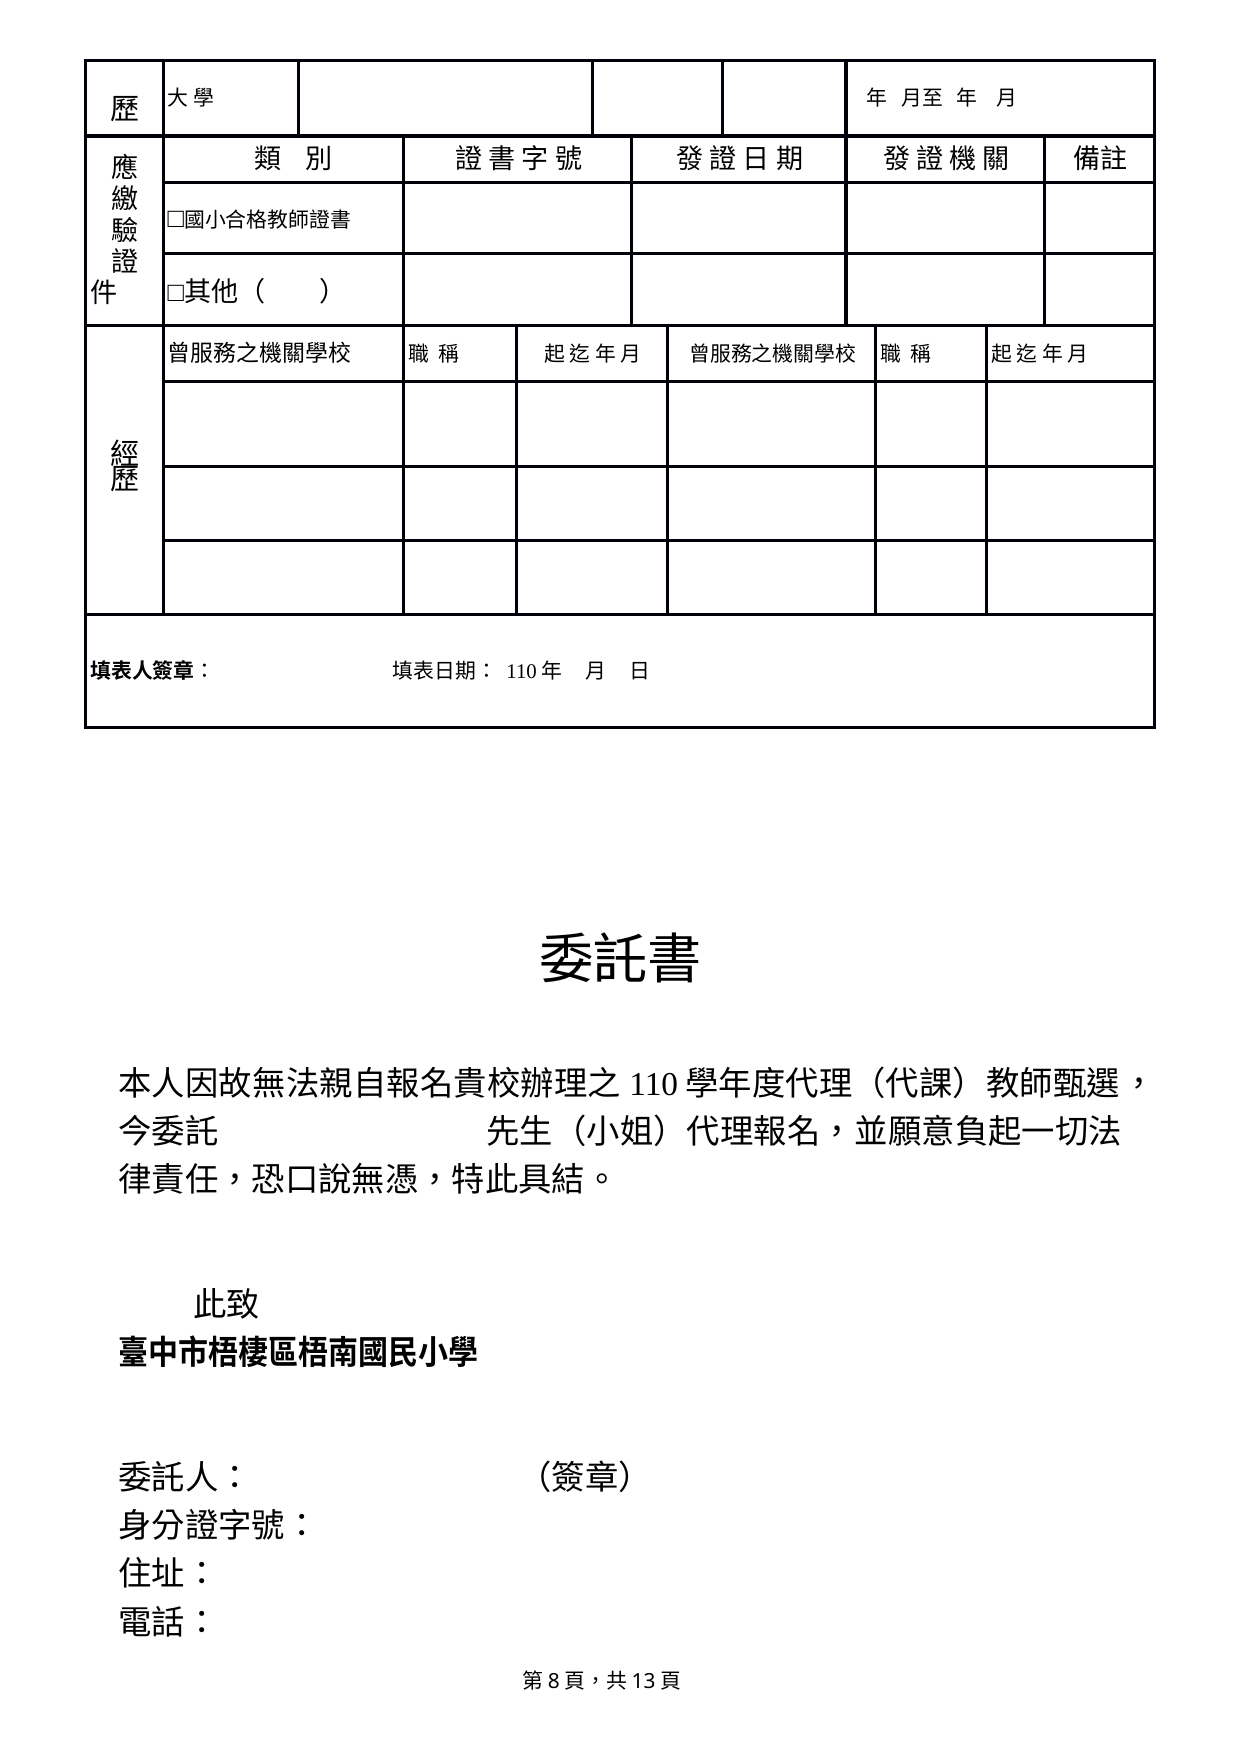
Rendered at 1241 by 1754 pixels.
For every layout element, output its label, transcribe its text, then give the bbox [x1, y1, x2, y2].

table_cell [669, 542, 874, 613]
table_cell [165, 468, 402, 539]
text 住址： [118, 1547, 1122, 1595]
table_cell [633, 255, 844, 323]
table_cell 職 稱 [405, 327, 515, 380]
table_cell 年 月至 年 月 [848, 62, 1153, 134]
table_cell 起 迄 年 月 [518, 327, 666, 380]
text 本人因故無法親自報名貴校辦理之110學年度代理（代課）教師甄選，今委託 先生（小姐）代理報名，並願意負起一切法律責任，恐口說無憑，特此具結。 [118, 1056, 1122, 1201]
table_cell 證 書 字 號 [405, 138, 630, 181]
table_cell 發 證 機 關 [848, 138, 1043, 181]
table_cell [877, 383, 985, 464]
table_cell [405, 255, 630, 323]
table_cell 發 證 日 期 [633, 138, 844, 181]
table_cell 大 學 [165, 62, 297, 134]
table_cell [988, 383, 1153, 464]
table_cell 應 繳 驗 證 件 [87, 138, 162, 323]
table_cell [518, 468, 666, 539]
table_cell [300, 62, 591, 134]
table_cell 經 歷 [87, 327, 162, 613]
text 電話： [118, 1595, 1122, 1644]
text 臺中市梧棲區梧南國民小學 [118, 1326, 1122, 1374]
table_cell [988, 542, 1153, 613]
text 委託人： （簽章） [118, 1451, 1122, 1499]
table_cell [1046, 255, 1153, 323]
table_cell [669, 383, 874, 464]
table_cell [633, 184, 844, 252]
table_cell □國小合格教師證書 [165, 184, 402, 252]
text 委託書 [118, 916, 1122, 994]
table_cell [669, 468, 874, 539]
table_cell [988, 468, 1153, 539]
table_cell [877, 468, 985, 539]
table_cell [165, 383, 402, 464]
table_cell [594, 62, 721, 134]
table_cell 填表人簽章： 填表日期： 110年 月 日 [87, 616, 1153, 726]
table_cell 職 稱 [877, 327, 985, 380]
table_cell 曾服務之機關學校 [165, 327, 402, 380]
table_cell [165, 542, 402, 613]
table_cell 歷 [87, 62, 162, 134]
table_cell [848, 184, 1043, 252]
table_cell [1046, 184, 1153, 252]
table_cell [724, 62, 844, 134]
table_cell □其他（ ） [165, 255, 402, 323]
table_cell [405, 383, 515, 464]
table_cell 曾服務之機關學校 [669, 327, 874, 380]
table_cell 備註 [1046, 138, 1153, 181]
text 此致 [118, 1278, 1122, 1326]
table_cell 起 迄 年 月 [988, 327, 1153, 380]
table_cell [518, 542, 666, 613]
table_cell [877, 542, 985, 613]
table_cell [518, 383, 666, 464]
table_cell [405, 184, 630, 252]
table_cell 類 別 [165, 138, 402, 181]
table_cell [405, 542, 515, 613]
text 身分證字號： [118, 1499, 1122, 1547]
table_cell [848, 255, 1043, 323]
table_cell [405, 468, 515, 539]
